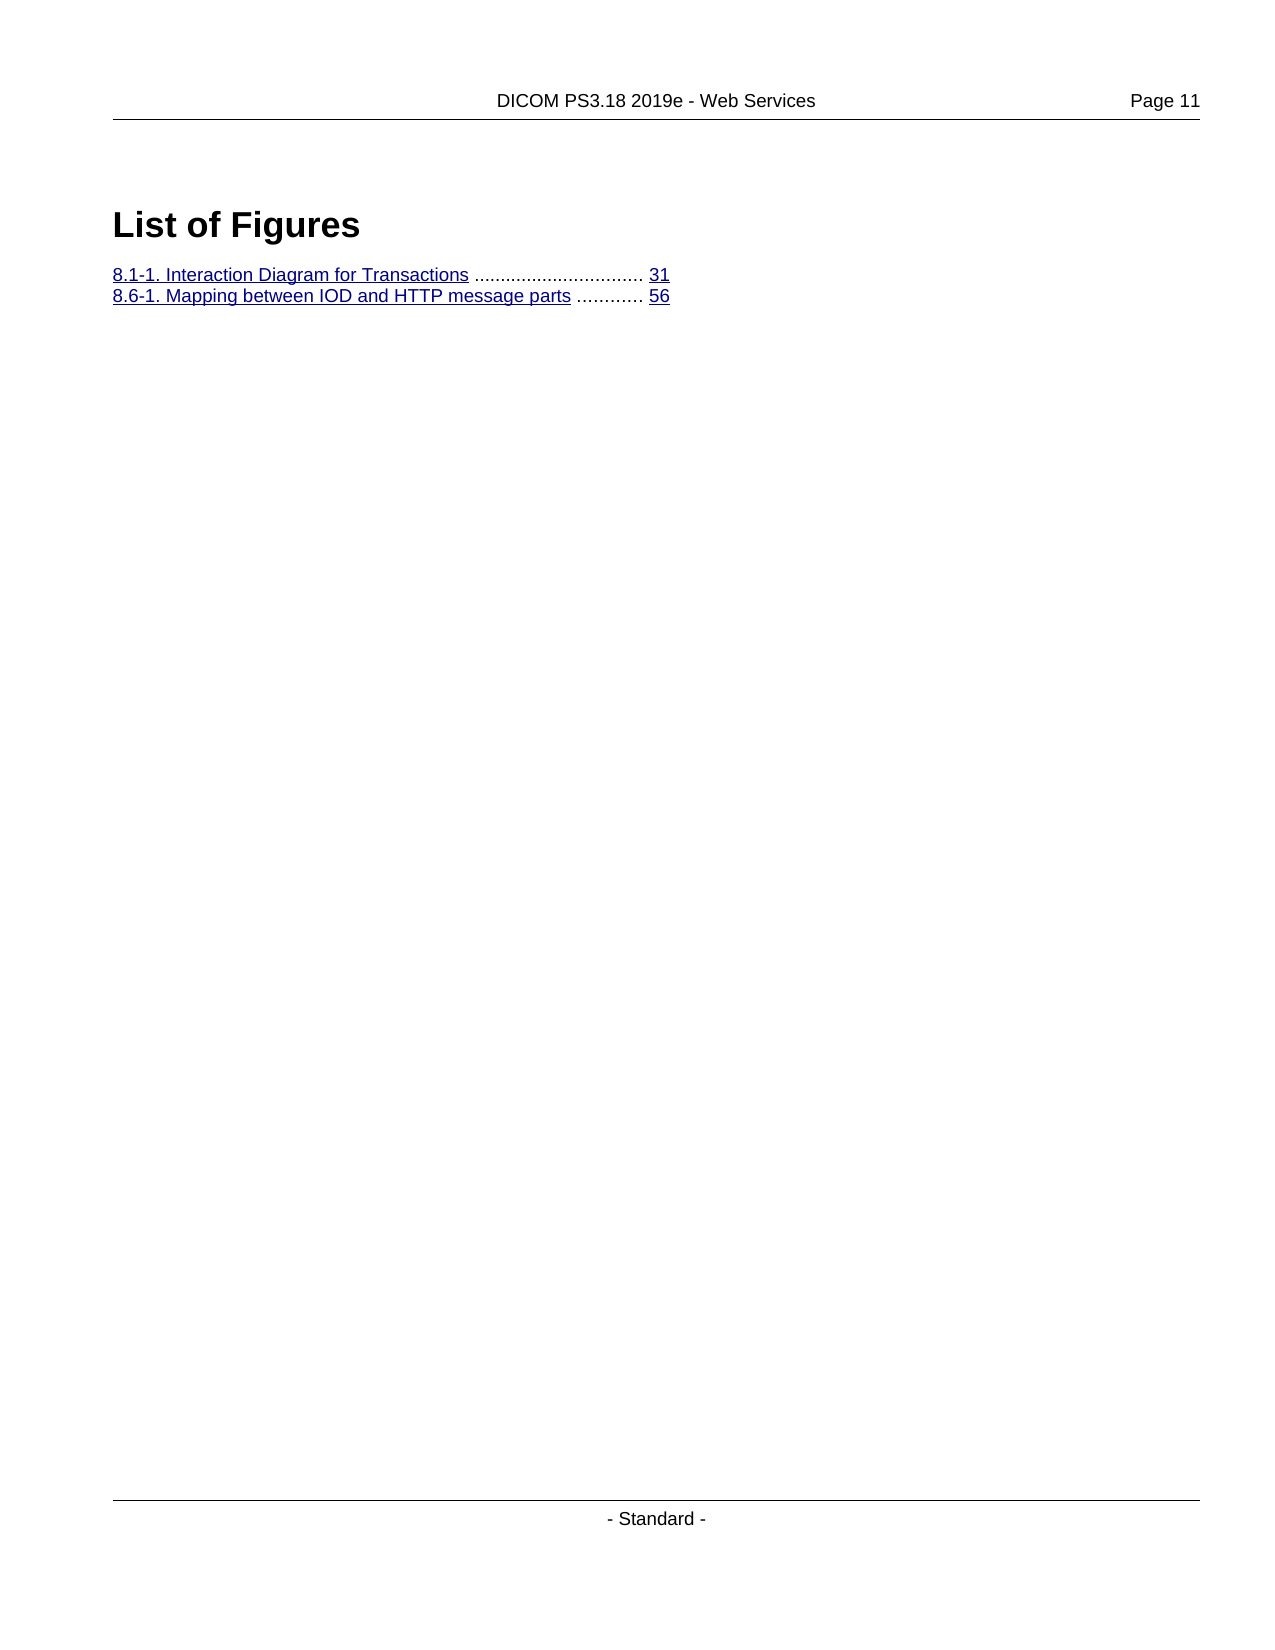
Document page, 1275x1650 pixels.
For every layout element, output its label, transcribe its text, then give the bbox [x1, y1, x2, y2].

text 8.1-1. Interaction Diagram for Transactions 0 [112, 263, 1175, 285]
text 8.6-1. Mapping between IOD and HTTP message parts 0 [112, 285, 1175, 306]
text List of Figures [112, 204, 1200, 245]
